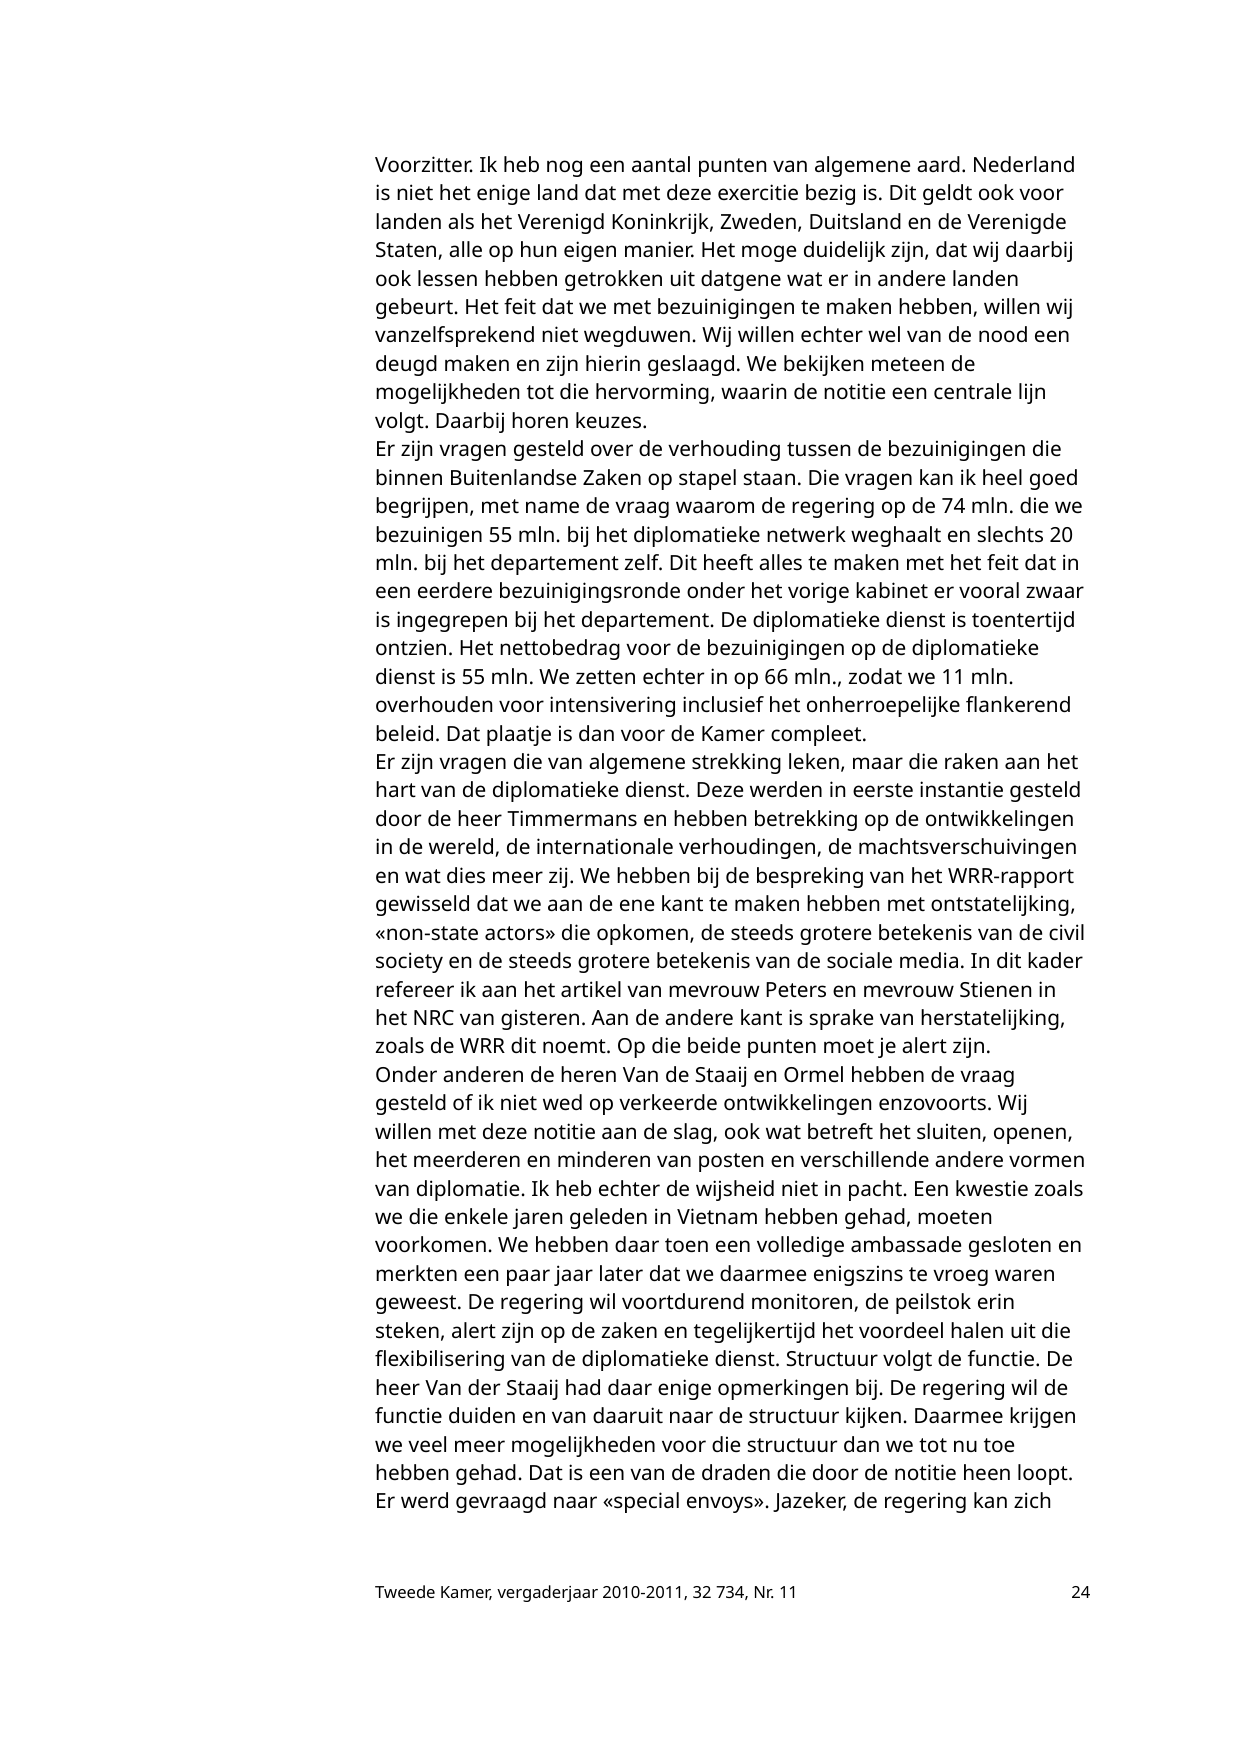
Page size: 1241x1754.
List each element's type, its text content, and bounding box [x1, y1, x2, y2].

text Onder anderen de heren Van de Staaij en Ormel hebben de vraag gesteld of ik niet wed op verkeerde ontwikkelingen enzovoorts. Wij willen met deze notitie aan de slag, ook wat betreft het sluiten, openen, het meerderen en minderen van posten en verschillende andere vormen van diplomatie. Ik heb echter de wijsheid niet in pacht. Een kwestie zoals we die enkele jaren geleden in Vietnam hebben gehad, moeten voorkomen. We hebben daar toen een volledige ambassade gesloten en merkten een paar jaar later dat we daarmee enigszins te vroeg waren geweest. De regering wil voortdurend monitoren, de peilstok erin steken, alert zijn op de zaken en tegelijkertijd het voordeel halen uit die flexibilisering van de diplomatieke dienst. Structuur volgt de functie. De heer Van der Staaij had daar enige opmerkingen bij. De regering wil de functie duiden en van daaruit naar de structuur kijken. Daarmee krijgen we veel meer mogelijkheden voor die structuur dan we tot nu toe hebben gehad. Dat is een van de draden die door de notitie heen loopt. [375, 1060, 1090, 1487]
text Er zijn vragen die van algemene strekking leken, maar die raken aan het hart van de diplomatieke dienst. Deze werden in eerste instantie gesteld door de heer Timmermans en hebben betrekking op de ontwikkelingen in de wereld, de internationale verhoudingen, de machtsverschuivingen en wat dies meer zij. We hebben bij de bespreking van het WRR-rapport gewisseld dat we aan de ene kant te maken hebben met ontstatelijking, «non-state actors» die opkomen, de steeds grotere betekenis van de civil society en de steeds grotere betekenis van de sociale media. In dit kader refereer ik aan het artikel van mevrouw Peters en mevrouw Stienen in het NRC van gisteren. Aan de andere kant is sprake van herstatelijking, zoals de WRR dit noemt. Op die beide punten moet je alert zijn. [375, 747, 1090, 1060]
text Er zijn vragen gesteld over de verhouding tussen de bezuinigingen die binnen Buitenlandse Zaken op stapel staan. Die vragen kan ik heel goed begrijpen, met name de vraag waarom de regering op de 74 mln. die we bezuinigen 55 mln. bij het diplomatieke netwerk weghaalt en slechts 20 mln. bij het departement zelf. Dit heeft alles te maken met het feit dat in een eerdere bezuinigingsronde onder het vorige kabinet er vooral zwaar is ingegrepen bij het departement. De diplomatieke dienst is toentertijd ontzien. Het nettobedrag voor de bezuinigingen op de diplomatieke dienst is 55 mln. We zetten echter in op 66 mln., zodat we 11 mln. overhouden voor intensivering inclusief het onherroepelijke flankerend beleid. Dat plaatje is dan voor de Kamer compleet. [375, 434, 1090, 747]
text Er werd gevraagd naar «special envoys». Jazeker, de regering kan zich [375, 1487, 1090, 1515]
text Voorzitter. Ik heb nog een aantal punten van algemene aard. Nederland is niet het enige land dat met deze exercitie bezig is. Dit geldt ook voor landen als het Verenigd Koninkrijk, Zweden, Duitsland en de Verenigde Staten, alle op hun eigen manier. Het moge duidelijk zijn, dat wij daarbij ook lessen hebben getrokken uit datgene wat er in andere landen gebeurt. Het feit dat we met bezuinigingen te maken hebben, willen wij vanzelfsprekend niet wegduwen. Wij willen echter wel van de nood een deugd maken en zijn hierin geslaagd. We bekijken meteen de mogelijkheden tot die hervorming, waarin de notitie een centrale lijn volgt. Daarbij horen keuzes. [375, 150, 1090, 434]
